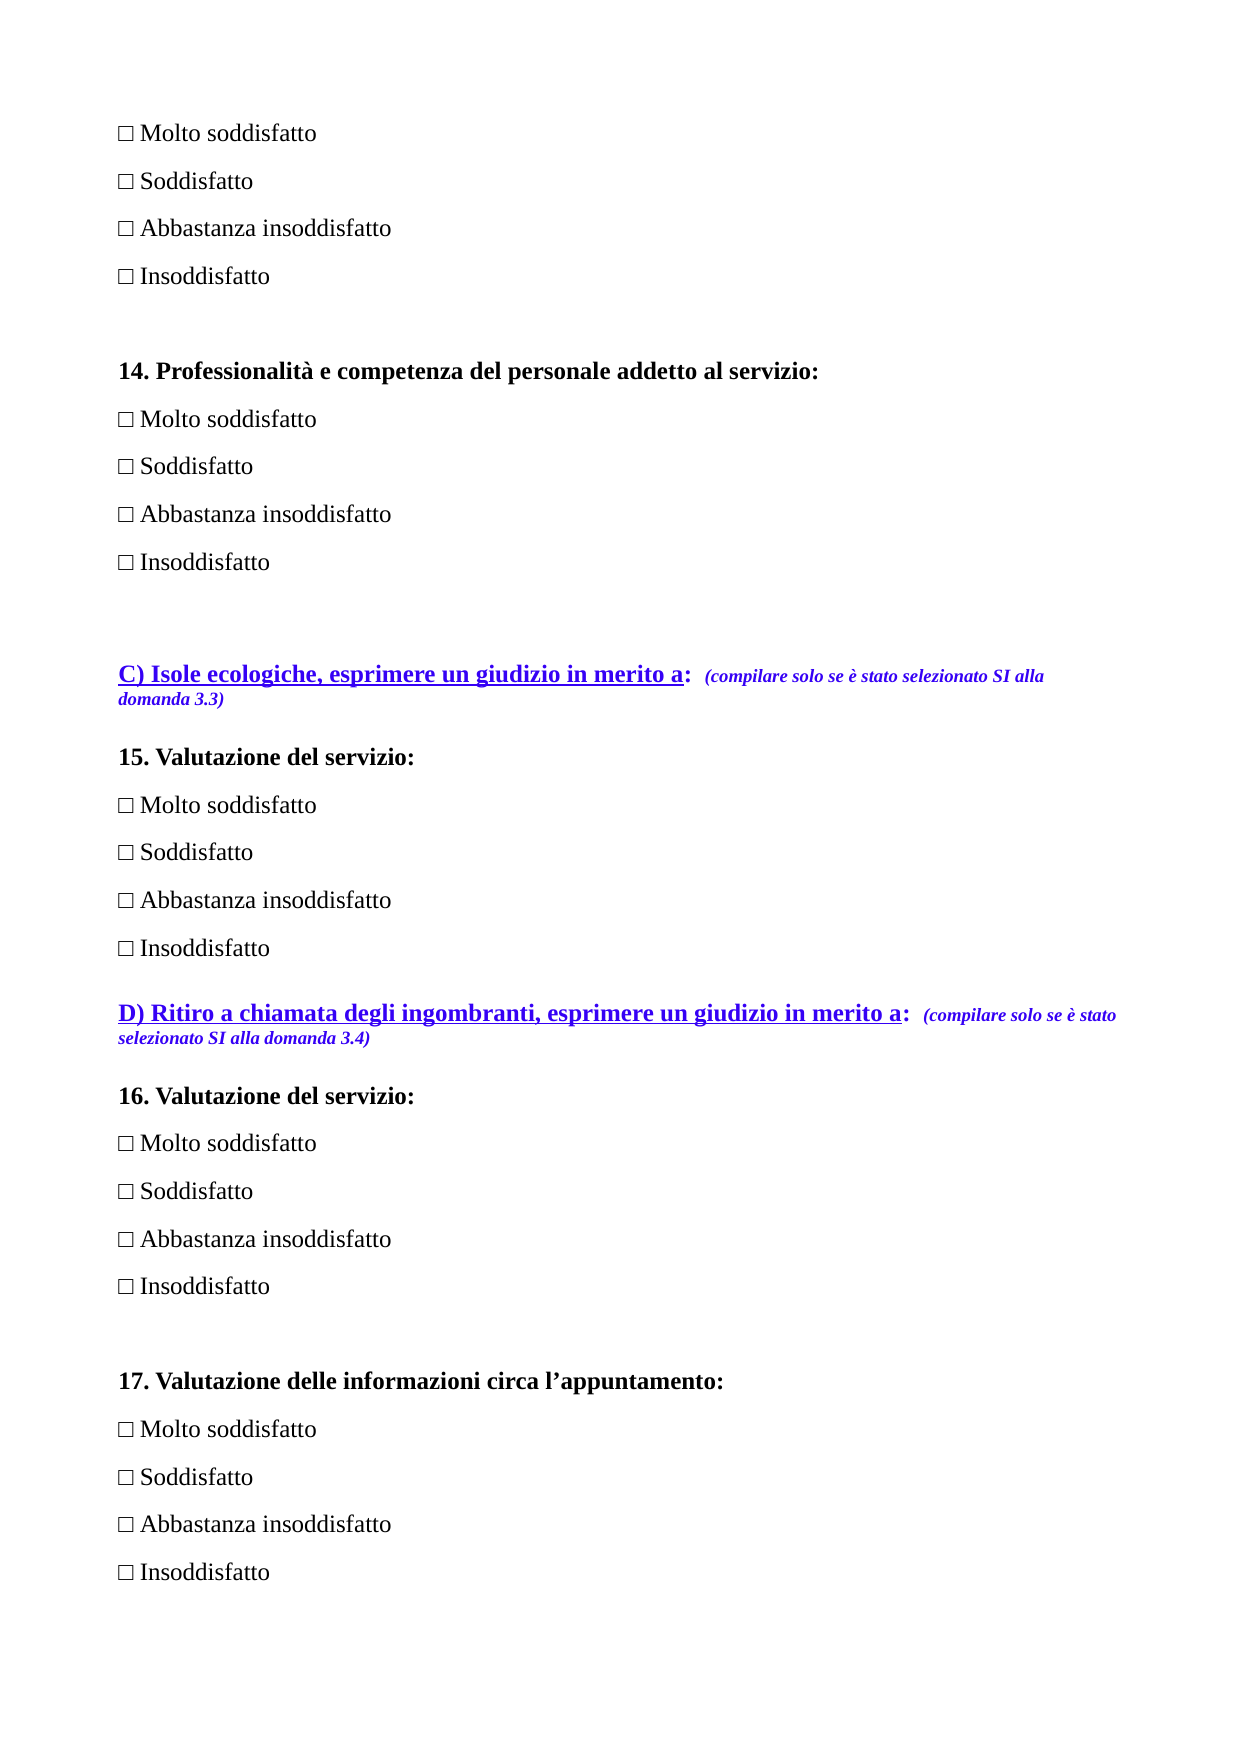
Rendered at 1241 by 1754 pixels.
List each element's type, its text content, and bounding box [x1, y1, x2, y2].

text □ Insoddisfatto [118, 1271, 1122, 1300]
text □ Soddisfatto [118, 1462, 1122, 1490]
text □ Abbastanza insoddisfatto [118, 499, 1122, 528]
text □ Soddisfatto [118, 1176, 1122, 1205]
text □ Abbastanza insoddisfatto [118, 1224, 1122, 1252]
text □ Abbastanza insoddisfatto [118, 213, 1122, 242]
text □ Soddisfatto [118, 837, 1122, 866]
text □ Molto soddisfatto [118, 404, 1122, 432]
text □ Molto soddisfatto [118, 1128, 1122, 1157]
text □ Soddisfatto [118, 451, 1122, 480]
text □ Soddisfatto [118, 166, 1122, 194]
text 16. Valutazione del servizio: [118, 1081, 1122, 1109]
text □ Insoddisfatto [118, 261, 1122, 290]
text □ Abbastanza insoddisfatto [118, 885, 1122, 914]
text C) Isole ecologiche, esprimere un giudizio in merito a: (compilare solo se è stato selezionato SI alla domanda 3.3) [118, 659, 1122, 710]
text 14. Professionalità e competenza del personale addetto al servizio: [118, 356, 1122, 385]
text □ Insoddisfatto [118, 1557, 1122, 1586]
text □ Abbastanza insoddisfatto [118, 1509, 1122, 1538]
text D) Ritiro a chiamata degli ingombranti, esprimere un giudizio in merito a: (compilare solo se è stato selezionato SI alla domanda 3.4) [118, 998, 1122, 1048]
text □ Insoddisfatto [118, 547, 1122, 575]
text □ Insoddisfatto [118, 933, 1122, 961]
text 15. Valutazione del servizio: [118, 742, 1122, 771]
text □ Molto soddisfatto [118, 118, 1122, 147]
text 17. Valutazione delle informazioni circa l’appuntamento: [118, 1366, 1122, 1395]
text □ Molto soddisfatto [118, 1414, 1122, 1443]
text □ Molto soddisfatto [118, 790, 1122, 819]
